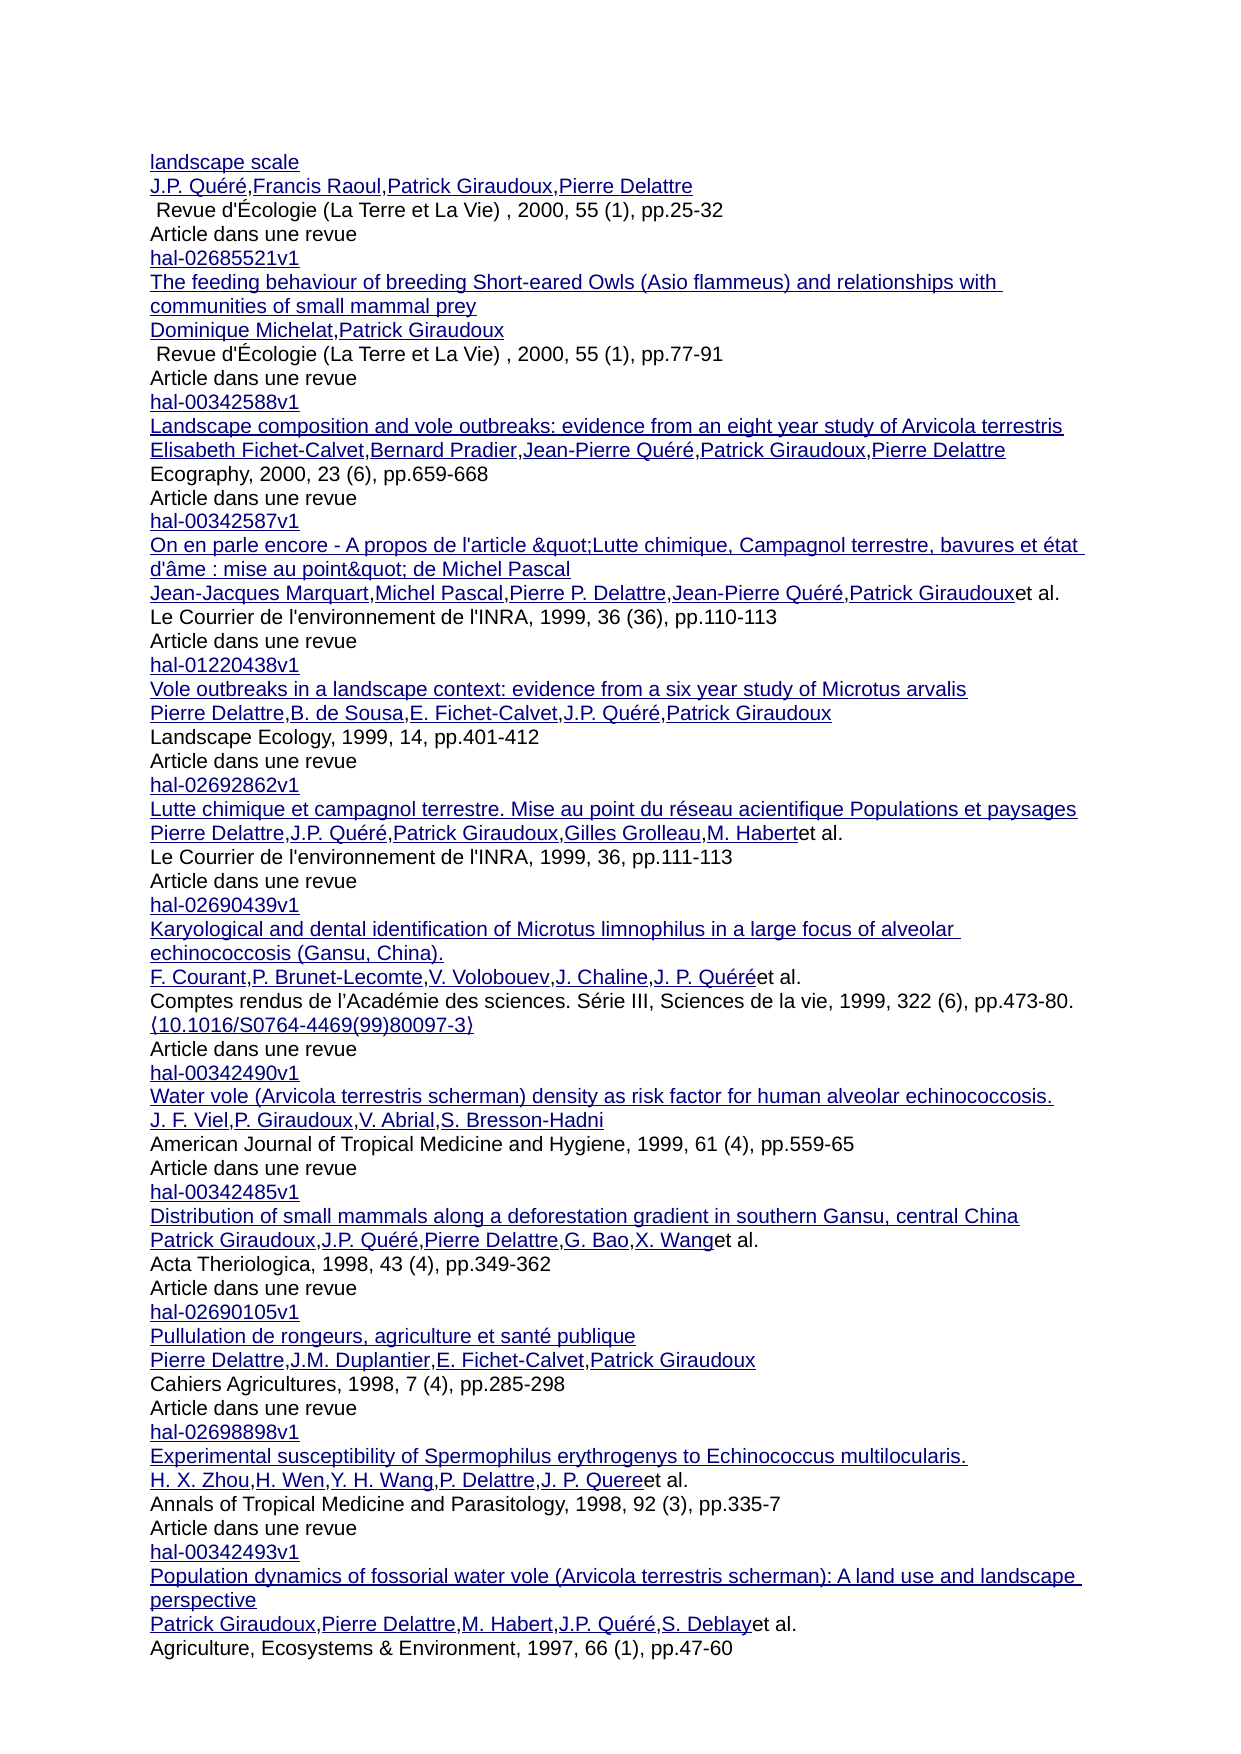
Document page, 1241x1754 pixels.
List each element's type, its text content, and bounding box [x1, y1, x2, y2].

table_cell Distribution of small mammals along a deforestation gradient in southern Gansu, central China Patrick Giraudoux,J.P. Quéré,Pierre Delattre,G. Bao,X. Wanget al. Acta Theriologica, 1998, 43 (4), pp.349-362 Article dans une revue hal-02690105v1 [150, 1204, 1090, 1324]
table_cell Lutte chimique et campagnol terrestre. Mise au point du réseau acientifique Populations et paysages Pierre Delattre,J.P. Quéré,Patrick Giraudoux,Gilles Grolleau,M. Habertet al. Le Courrier de l'environnement de l'INRA, 1999, 36, pp.111-113 Article dans une revue hal-02690439v1 [150, 797, 1090, 917]
table_cell Population dynamics of fossorial water vole (Arvicola terrestris scherman): A land use and landscape perspective Patrick Giraudoux,Pierre Delattre,M. Habert,J.P. Quéré,S. Deblayet al. Agriculture, Ecosystems & Environment, 1997, 66 (1), pp.47-60 [150, 1564, 1090, 1659]
table_cell Karyological and dental identification of Microtus limnophilus in a large focus of alveolar echinococcosis (Gansu, China). F. Courant,P. Brunet-Lecomte,V. Volobouev,J. Chaline,J. P. Quéréet al. Comptes rendus de l’Académie des sciences. Série III, Sciences de la vie, 1999, 322 (6), pp.473-80. ⟨10.1016/S0764-4469(99)80097-3⟩ Article dans une revue hal-00342490v1 [150, 917, 1090, 1084]
table_cell Water vole (Arvicola terrestris scherman) density as risk factor for human alveolar echinococcosis. J. F. Viel,P. Giraudoux,V. Abrial,S. Bresson-Hadni American Journal of Tropical Medicine and Hygiene, 1999, 61 (4), pp.559-65 Article dans une revue hal-00342485v1 [150, 1084, 1090, 1204]
table_cell Experimental susceptibility of Spermophilus erythrogenys to Echinococcus multilocularis. H. X. Zhou,H. Wen,Y. H. Wang,P. Delattre,J. P. Quereet al. Annals of Tropical Medicine and Parasitology, 1998, 92 (3), pp.335-7 Article dans une revue hal-00342493v1 [150, 1444, 1090, 1563]
table_cell Pullulation de rongeurs, agriculture et santé publique Pierre Delattre,J.M. Duplantier,E. Fichet-Calvet,Patrick Giraudoux Cahiers Agricultures, 1998, 7 (4), pp.285-298 Article dans une revue hal-02698898v1 [150, 1324, 1090, 1444]
table_cell Landscape composition and vole outbreaks: evidence from an eight year study of Arvicola terrestris Elisabeth Fichet-Calvet,Bernard Pradier,Jean-Pierre Quéré,Patrick Giraudoux,Pierre Delattre Ecography, 2000, 23 (6), pp.659-668 Article dans une revue hal-00342587v1 [150, 414, 1090, 533]
table_cell landscape scale J.P. Quéré,Francis Raoul,Patrick Giraudoux,Pierre Delattre Revue d'Écologie (La Terre et La Vie) , 2000, 55 (1), pp.25-32 Article dans une revue hal-02685521v1 [150, 150, 1090, 270]
table_cell On en parle encore - A propos de l'article &quot;Lutte chimique, Campagnol terrestre, bavures et état d'âme : mise au point&quot; de Michel Pascal Jean-Jacques Marquart,Michel Pascal,Pierre P. Delattre,Jean-Pierre Quéré,Patrick Giraudouxet al. Le Courrier de l'environnement de l'INRA, 1999, 36 (36), pp.110-113 Article dans une revue hal-01220438v1 [150, 533, 1090, 677]
table_cell Vole outbreaks in a landscape context: evidence from a six year study of Microtus arvalis Pierre Delattre,B. de Sousa,E. Fichet-Calvet,J.P. Quéré,Patrick Giraudoux Landscape Ecology, 1999, 14, pp.401-412 Article dans une revue hal-02692862v1 [150, 677, 1090, 797]
table_cell The feeding behaviour of breeding Short-eared Owls (Asio flammeus) and relationships with communities of small mammal prey Dominique Michelat,Patrick Giraudoux Revue d'Écologie (La Terre et La Vie) , 2000, 55 (1), pp.77-91 Article dans une revue hal-00342588v1 [150, 270, 1090, 413]
